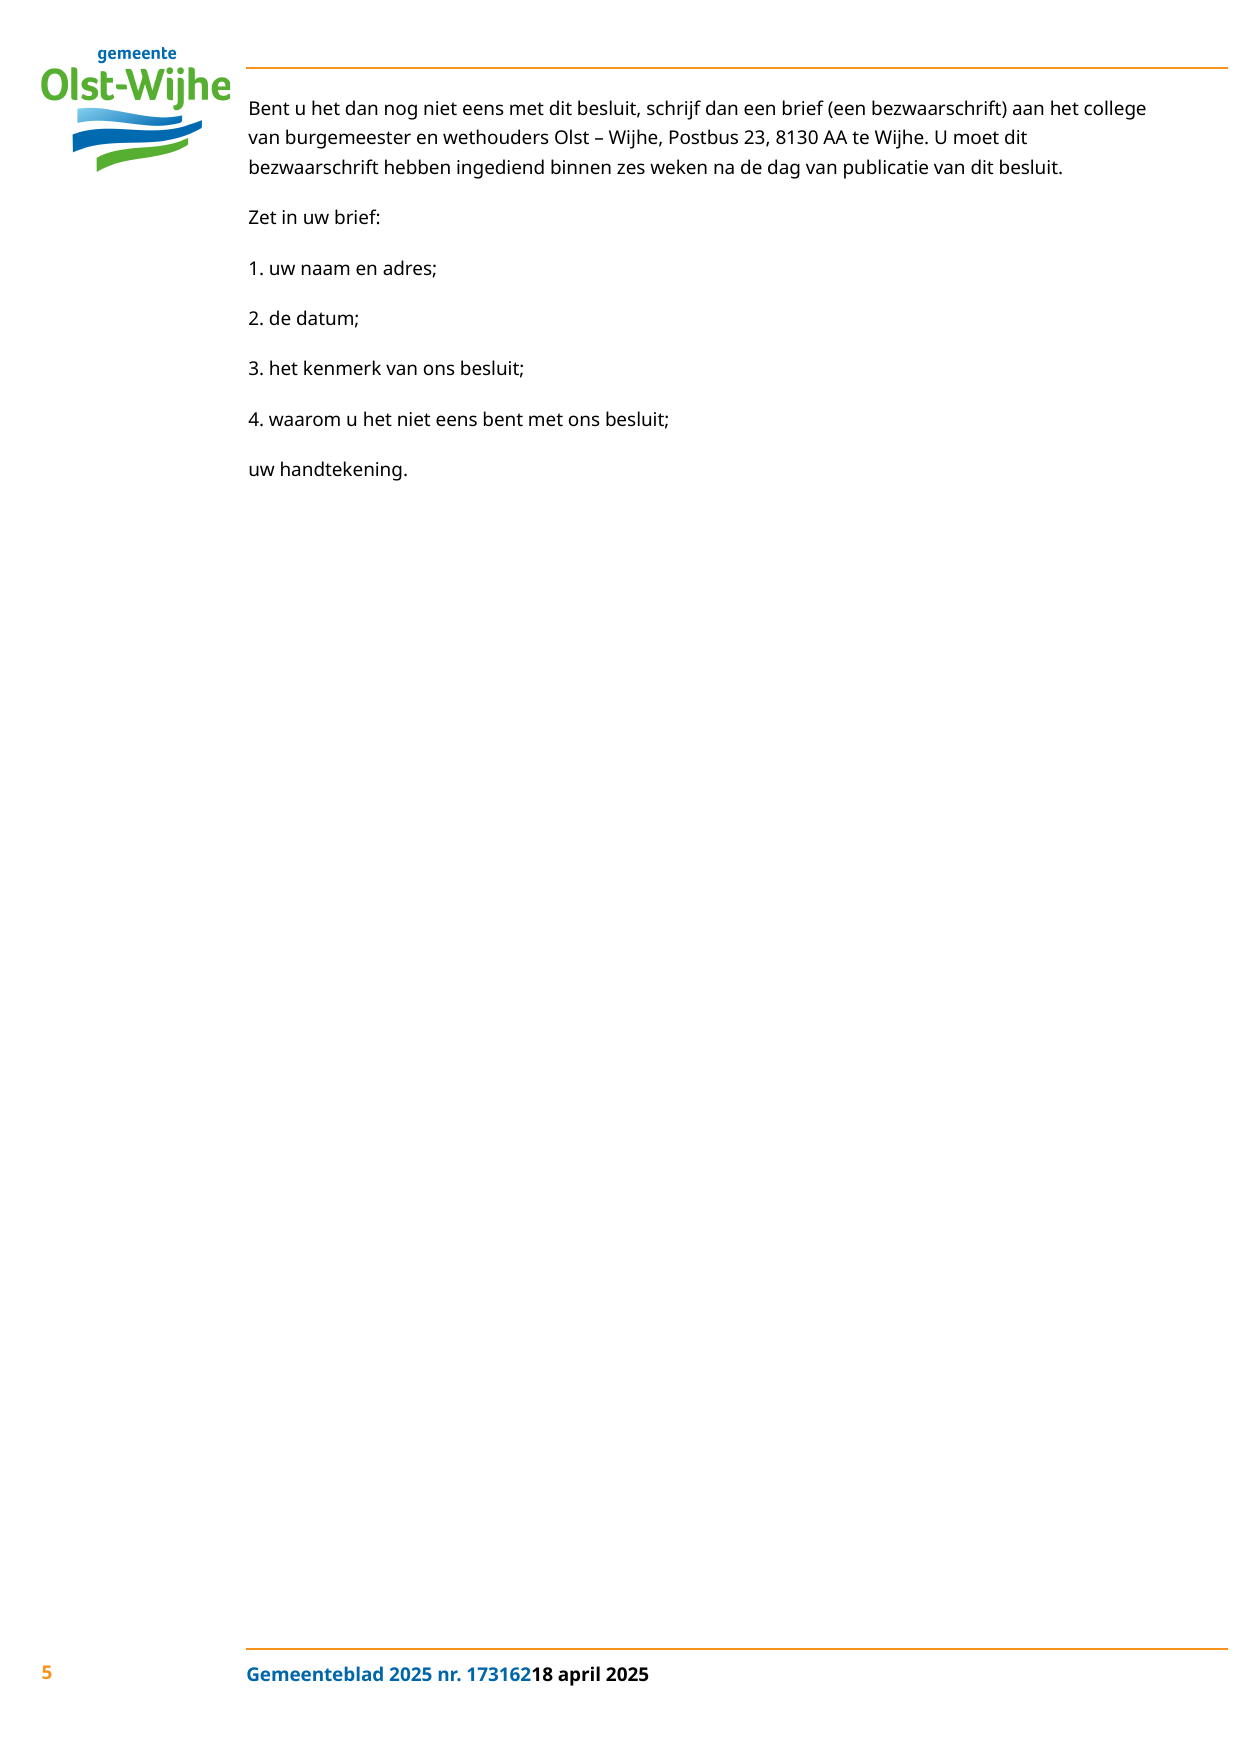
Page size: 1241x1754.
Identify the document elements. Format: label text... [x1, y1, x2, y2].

text 4. waarom u het niet eens bent met ons besluit; [248, 406, 1152, 432]
text 1. uw naam en adres; [248, 255, 1152, 281]
text 2. de datum; [248, 305, 1152, 331]
text Bent u het dan nog niet eens met dit besluit, schrijf dan een brief (een bezwaarschrift) aan het college van burgemeester en wethouders Olst – Wijhe, Postbus 23, 8130 AA te Wijhe. U moet dit bezwaarschrift hebben ingediend binnen zes weken na de dag van publicatie van dit besluit. [248, 95, 1152, 180]
text 3. het kenmerk van ons besluit; [248, 356, 1152, 381]
text Zet in uw brief: [248, 204, 1152, 230]
text uw handtekening. [248, 456, 1152, 482]
picture [41, 47, 231, 172]
